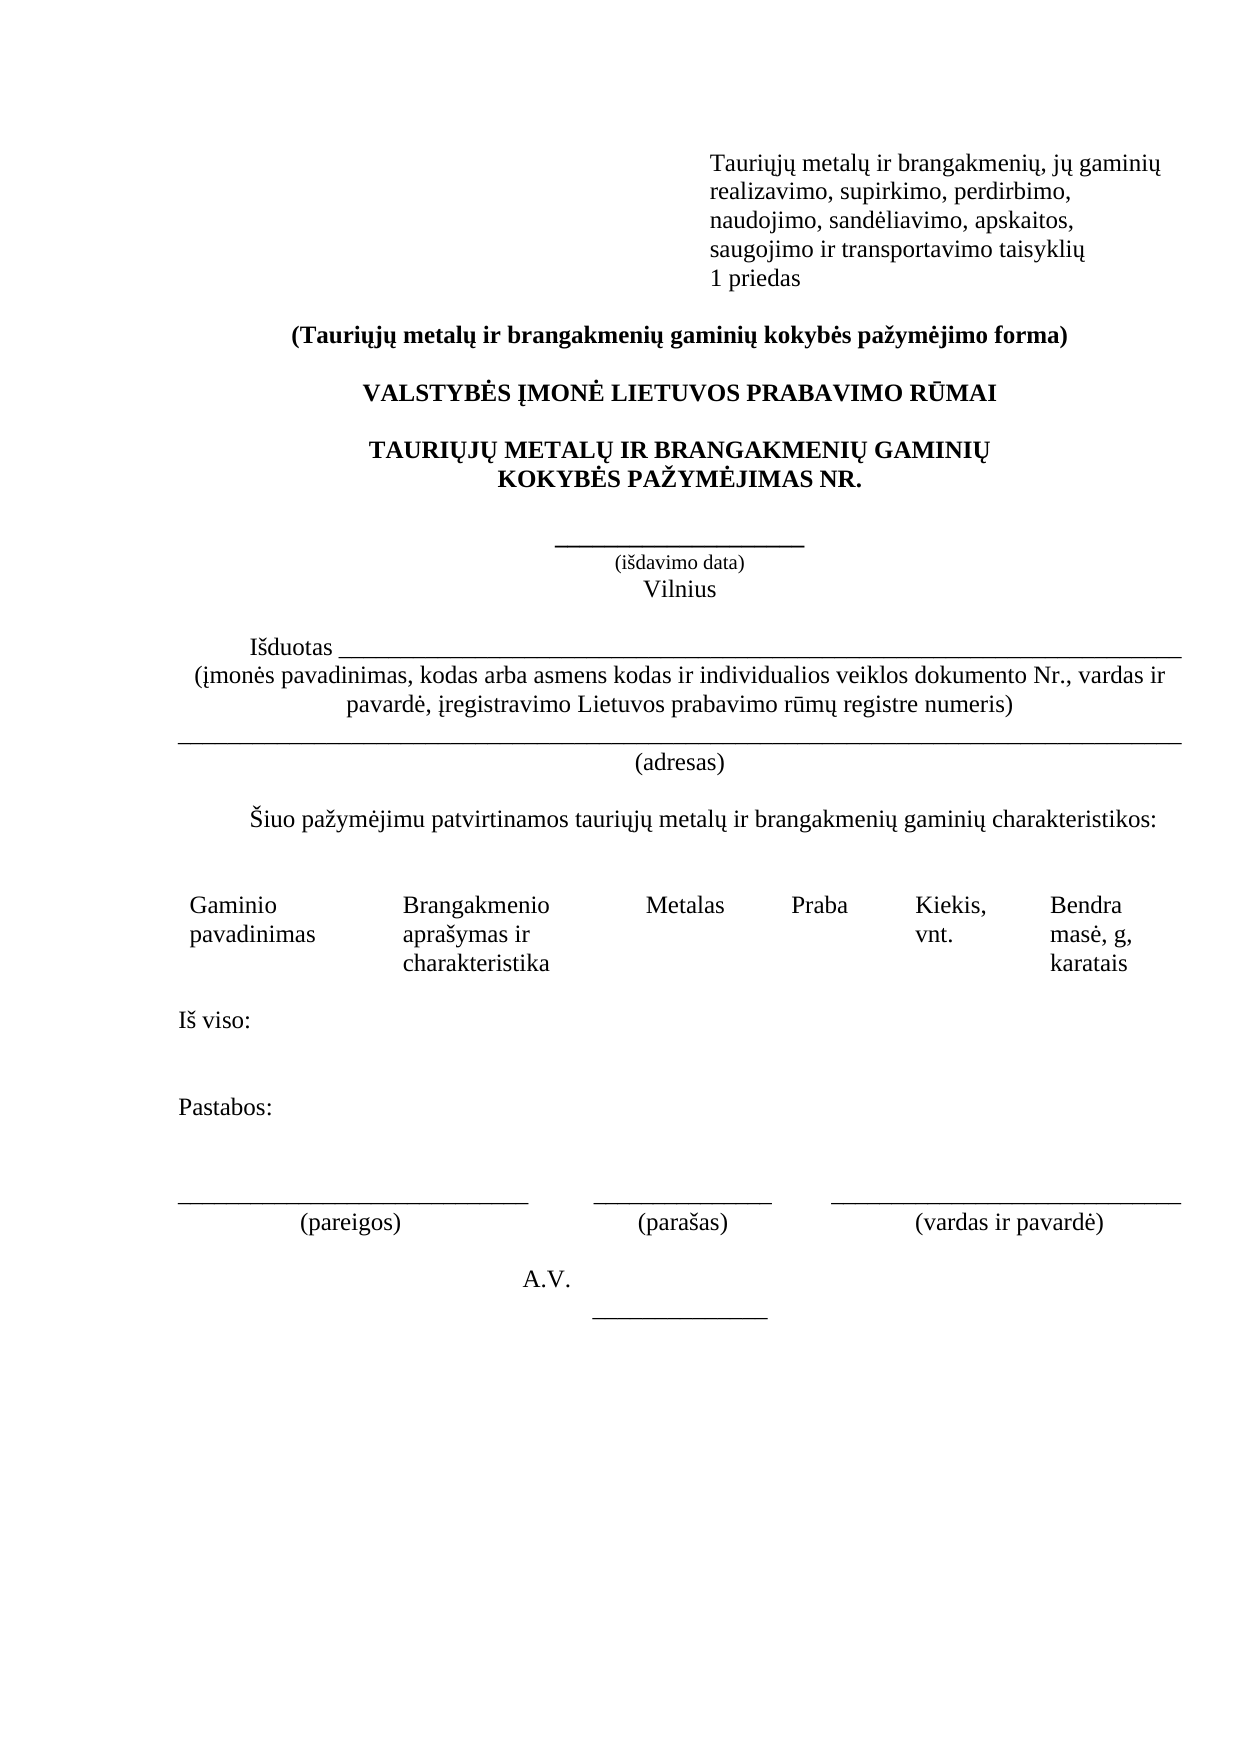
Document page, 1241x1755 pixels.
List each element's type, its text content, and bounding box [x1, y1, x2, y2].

text ______________ [178, 1293, 1181, 1322]
text Tauriųjų metalų ir brangakmenių, jų gaminių [178, 148, 1181, 176]
text 1 priedas [178, 263, 1181, 291]
text (adresas) [178, 747, 1181, 775]
text KOKYBĖS PAŽYMĖJIMAS Nr. [178, 464, 1181, 493]
text naudojimo, sandėliavimo, apskaitos, [178, 205, 1181, 234]
table_header Metalas [634, 890, 780, 977]
text TAURIŲJŲ METALŲ IR BRANGAKMENIŲ GAMINIŲ [178, 435, 1181, 464]
table_header Kiekis, vnt. [904, 890, 1039, 977]
text Išduotas [178, 632, 1181, 660]
text Vilnius [178, 574, 1181, 603]
text realizavimo, supirkimo, perdirbimo, [178, 176, 1181, 205]
text saugojimo ir transportavimo taisyklių [178, 234, 1181, 263]
text (išdavimo data) [178, 550, 1181, 574]
table_header Bendra masė, g, karatais [1039, 890, 1182, 977]
text (įmonės pavadinimas, kodas arba asmens kodas ir individualios veiklos dokumento Nr., vardas ir pavardė, įregistravimo Lietuvos prabavimo rūmų registre numeris) [178, 660, 1181, 718]
text (pareigos) (parašas) (vardas ir pavardė) [178, 1207, 1181, 1235]
text Iš viso: [178, 1005, 1181, 1034]
table_header Praba [780, 890, 904, 977]
table_header Gaminio pavadinimas [178, 890, 391, 977]
table_header Brangakmenio aprašymas ir charakteristika [391, 890, 634, 977]
text VALSTYBĖS ĮMONĖ LIETUVOS PRABAVIMO RŪMAI [178, 378, 1181, 406]
text Pastabos: [178, 1092, 1181, 1120]
text A.V. [178, 1264, 1181, 1293]
text (Tauriųjų metalų ir brangakmenių gaminių kokybės pažymėjimo forma) [178, 320, 1181, 349]
text Šiuo pažymėjimu patvirtinamos tauriųjų metalų ir brangakmenių gaminių charakteristikos: [178, 804, 1181, 833]
